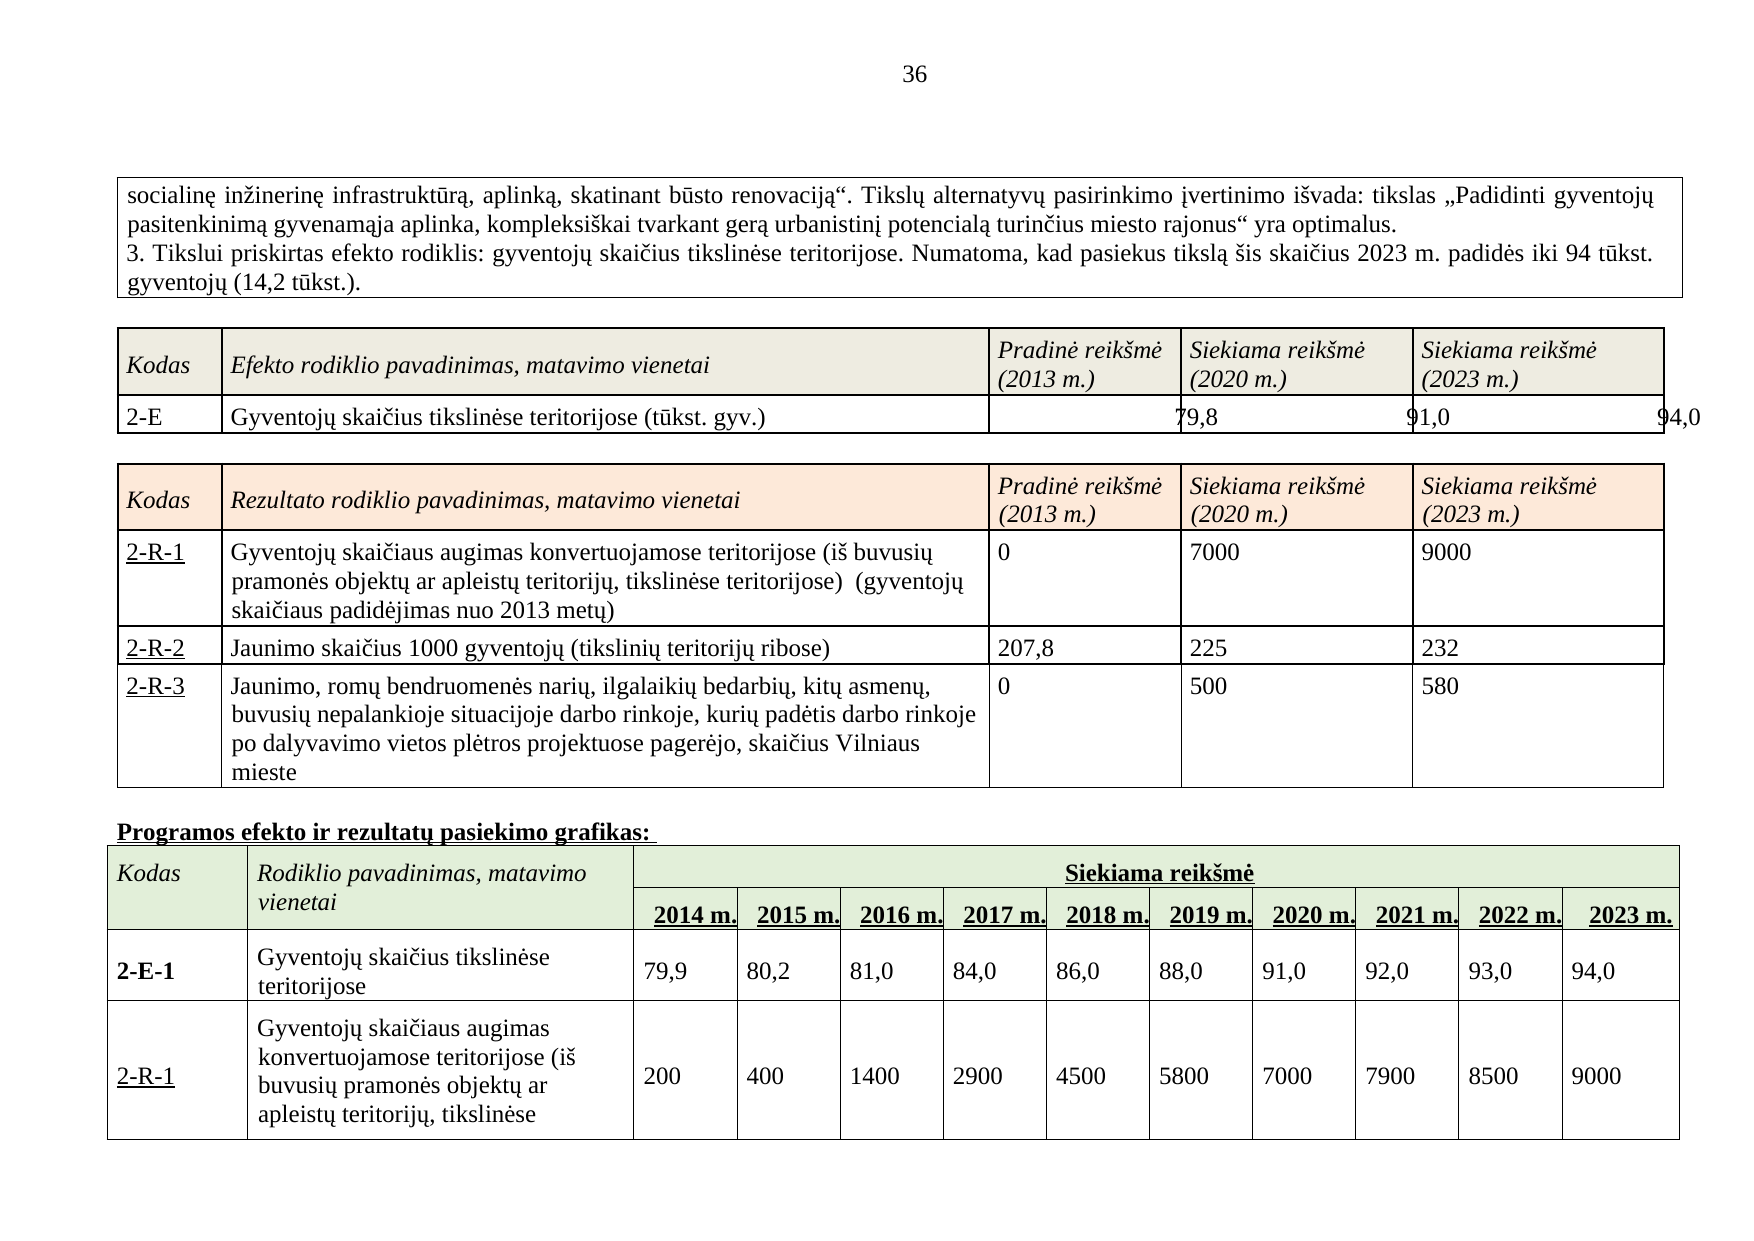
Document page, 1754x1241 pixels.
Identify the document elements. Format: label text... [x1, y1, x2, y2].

table_cell 91,0 [1253, 930, 1355, 1000]
table_cell 4500 [1047, 1001, 1149, 1139]
table_cell 8500 [1459, 1001, 1562, 1139]
table_cell 2017 m. [944, 888, 1046, 929]
table_cell 7000 [1182, 531, 1412, 625]
table_cell 2-R-3 [118, 665, 221, 787]
table_header [1459, 846, 1562, 887]
table_header Pradinė reikšmė (2013 m.) [990, 465, 1180, 529]
table_cell 200 [634, 1001, 737, 1139]
table_header Pradinė reikšmė (2013 m.) [990, 329, 1180, 394]
table_cell 92,0 [1356, 930, 1458, 1000]
table_cell 7000 [1253, 1001, 1355, 1139]
table_cell 2020 m. [1253, 888, 1355, 929]
table_header [634, 846, 840, 887]
table_header Kodas [108, 846, 247, 929]
table_cell 5800 [1150, 1001, 1252, 1139]
table_cell 7900 [1356, 1001, 1458, 1139]
table_cell 93,0 [1459, 930, 1562, 1000]
table_header Siekiama reikšmė (2020 m.) [1182, 329, 1412, 394]
table_cell 79,9 [634, 930, 737, 1000]
table_header [840, 846, 943, 887]
table_cell 225 [1182, 627, 1412, 663]
table_cell 86,0 [1047, 930, 1149, 1000]
table_cell 2-R-2 [119, 627, 221, 663]
table_cell Gyventojų skaičius tikslinėse teritorijose (tūkst. gyv.) [223, 396, 988, 432]
table_header Efekto rodiklio pavadinimas, matavimo vienetai [223, 329, 988, 394]
table_cell 232 [1414, 627, 1663, 663]
table_cell Gyventojų skaičiaus augimas konvertuojamose teritorijose (iš buvusių pramonės objektų ar apleistų teritorijų, tikslinėse [248, 1001, 633, 1139]
table_header Kodas [119, 329, 221, 394]
table_cell 2-E-1 [108, 930, 247, 1000]
table_cell 91,0 [1182, 396, 1412, 432]
table_cell 94,0 [1563, 930, 1679, 1000]
table_cell 94,0 [1414, 396, 1663, 432]
table_cell 2-R-1 [108, 1001, 247, 1139]
table_cell 400 [738, 1001, 840, 1139]
table_header Siekiama reikšmė (2023 m.) [1414, 465, 1663, 529]
table_cell Jaunimo skaičius 1000 gyventojų (tikslinių teritorijų ribose) [223, 627, 988, 663]
table_header [1253, 846, 1356, 887]
table_cell 1400 [841, 1001, 943, 1139]
table_cell 207,8 [990, 627, 1180, 663]
table_cell 580 [1413, 665, 1663, 787]
table_header Rodiklio pavadinimas, matavimo vienetai [248, 846, 633, 929]
table_header [1356, 846, 1459, 887]
table_cell 2015 m. [738, 888, 840, 929]
table_cell 2021 m. [1356, 888, 1458, 929]
table_header Kodas [119, 465, 221, 529]
table_header [1562, 846, 1679, 887]
text socialinę inžinerinę infrastruktūrą, aplinką, skatinant būsto renovaciją“. Tikslų alternatyvų pasirinkimo įvertinimo išvada: tikslas „Padidinti gyventojų pasitenkinimą gyvenamąja aplinka, kompleksiškai tvarkant gerą urbanistinį potencialą turinčius miesto rajonus“ yra optimalus. [118, 178, 1682, 235]
table_cell 81,0 [841, 930, 943, 1000]
table_cell 500 [1182, 665, 1412, 787]
table_cell 2-R-1 [119, 531, 221, 625]
table_cell Gyventojų skaičiaus augimas konvertuojamose teritorijose (iš buvusių pramonės objektų ar apleistų teritorijų, tikslinėse teritorijose) (gyventojų skaičiaus padidėjimas nuo 2013 metų) [223, 531, 988, 625]
table_cell 84,0 [944, 930, 1046, 1000]
table_cell 2023 m. [1563, 888, 1679, 929]
table_cell Jaunimo, romų bendruomenės narių, ilgalaikių bedarbių, kitų asmenų, buvusių nepalankioje situacijoje darbo rinkoje, kurių padėtis darbo rinkoje po dalyvavimo vietos plėtros projektuose pagerėjo, skaičius Vilniaus mieste [222, 665, 989, 787]
table_cell 2900 [944, 1001, 1046, 1139]
table_cell 2022 m. [1459, 888, 1562, 929]
table_header Siekiama reikšmė (2023 m.) [1414, 329, 1663, 394]
table_cell 2-E [119, 396, 221, 432]
text 3. Tikslui priskirtas efekto rodiklis: gyventojų skaičius tikslinėse teritorijose. Numatoma, kad pasiekus tikslą šis skaičius 2023 m. padidės iki 94 tūkst. gyventojų (14,2 tūkst.). [118, 235, 1682, 297]
table_header Siekiama reikšmė [1046, 846, 1253, 887]
table_cell 80,2 [738, 930, 840, 1000]
table_cell 9000 [1563, 1001, 1679, 1139]
table_header Rezultato rodiklio pavadinimas, matavimo vienetai [223, 465, 988, 529]
table_cell Gyventojų skaičius tikslinėse teritorijose [248, 930, 633, 1000]
table_cell 79,8 [990, 396, 1180, 432]
table_cell 2019 m. [1150, 888, 1252, 929]
table_header [943, 846, 1046, 887]
table_header Siekiama reikšmė (2020 m.) [1182, 465, 1412, 529]
table_cell 2014 m. [634, 888, 737, 929]
table_cell 0 [990, 665, 1181, 787]
table_cell 2016 m. [841, 888, 943, 929]
table_cell 0 [990, 531, 1180, 625]
table_cell 88,0 [1150, 930, 1252, 1000]
text Programos efekto ir rezultatų pasiekimo grafikas: [117, 817, 1683, 845]
table_cell 2018 m. [1047, 888, 1149, 929]
table_cell 9000 [1414, 531, 1663, 625]
